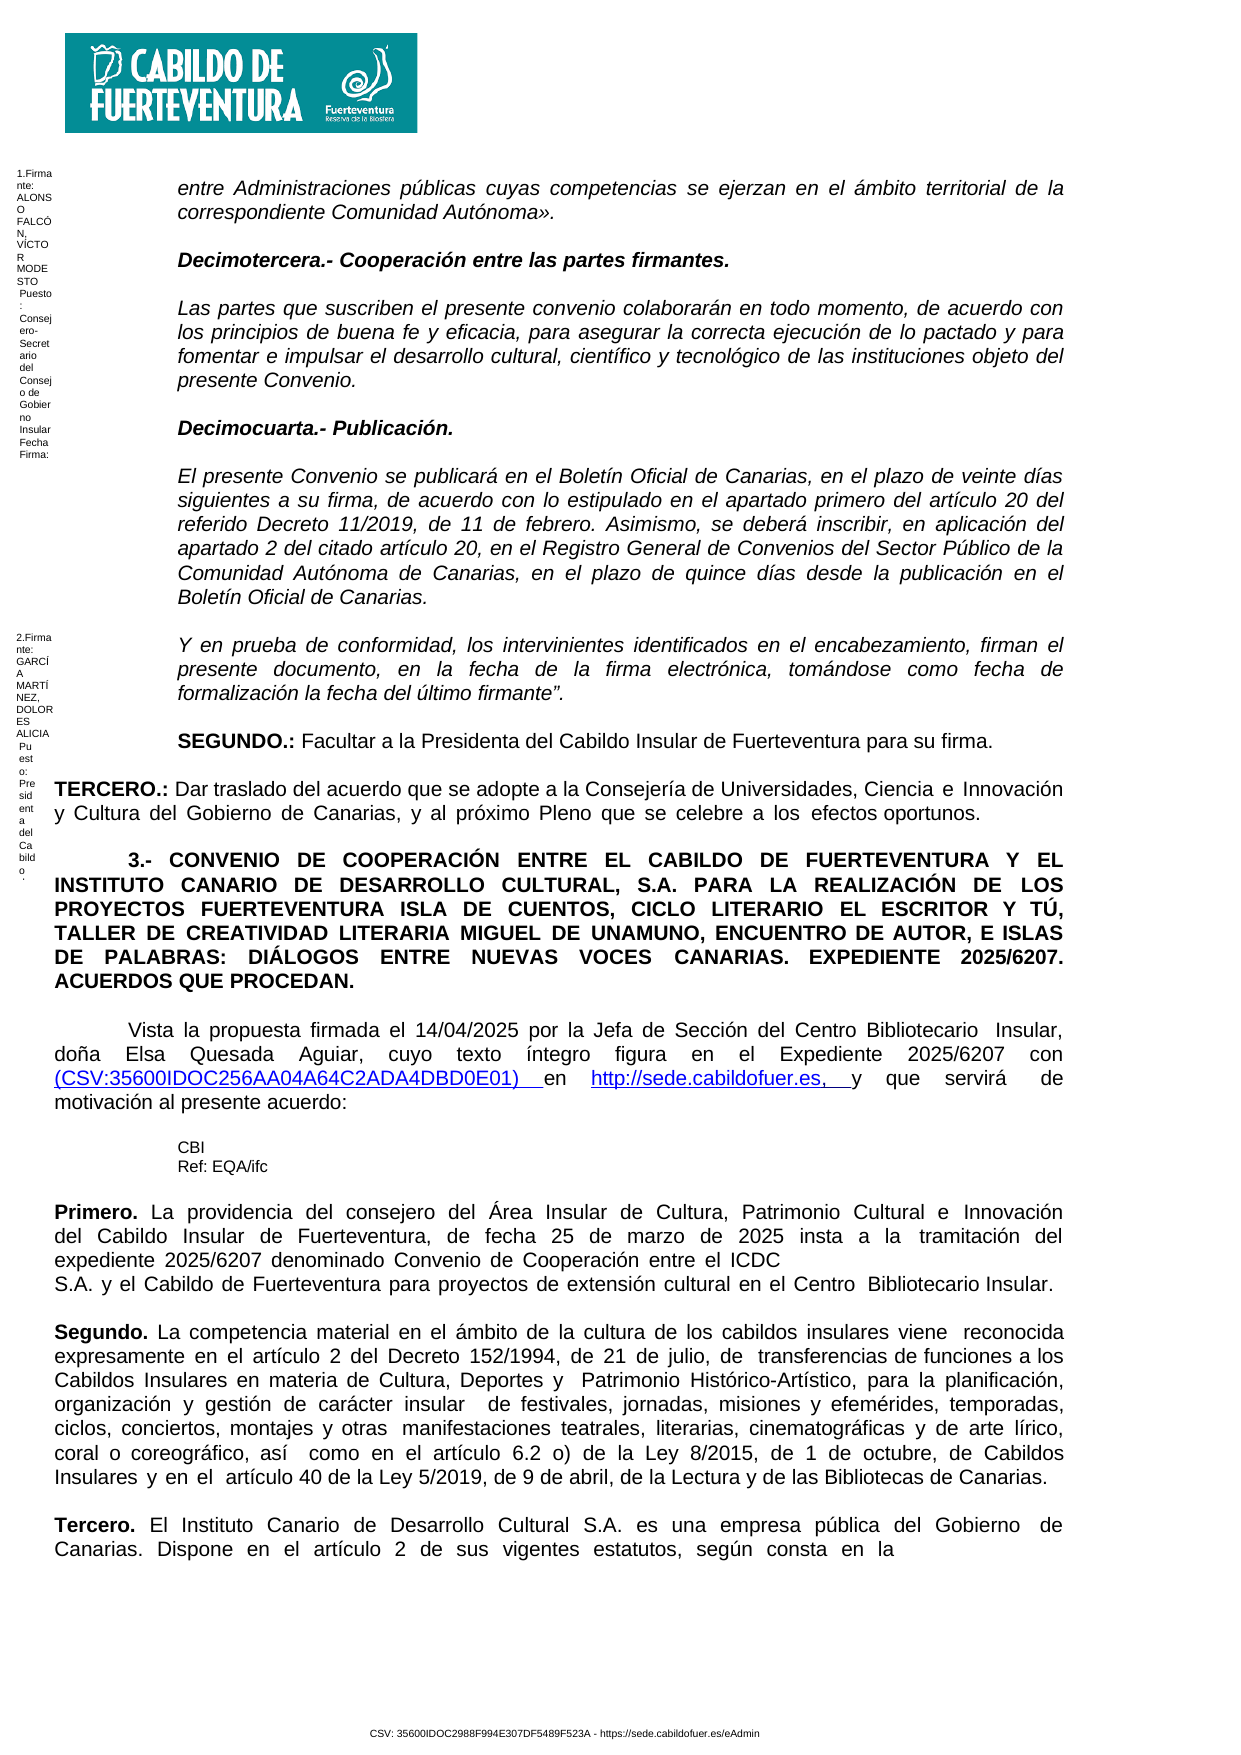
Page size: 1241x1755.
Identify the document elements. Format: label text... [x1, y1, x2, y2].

subtitle 3.- CONVENIO DE COOPERACIÓN ENTRE EL CABILDO DE FUERTEVENTURA Y EL INSTITUTO CANARIO DE DESARROLLO CULTURAL, S.A. PARA LA REALIZACIÓN DE LOS PROYECTOS FUERTEVENTURA ISLA DE CUENTOS, CICLO LITERARIO EL ESCRITOR Y TÚ, TALLER DE CREATIVIDAD LITERARIA MIGUEL DE UNAMUNO, ENCUENTRO DE AUTOR, E ISLAS DE PALABRAS: DIÁLOGOS ENTRE NUEVAS VOCES CANARIAS. EXPEDIENTE 2025/6207. ACUERDOS QUE PROCEDAN. [54, 848, 1064, 993]
text [14, 167, 54, 463]
text TERCERO.: Dar traslado del acuerdo que se adopte a la Consejería de Universidades, Ciencia e Innovación y Cultura del Gobierno de Canarias, y al próximo Pleno que se celebre a los efectos oportunos. [54, 777, 1064, 825]
text 1.Firmante: ALONSO FALCÓN, VÍCTOR MODESTO [17, 167, 54, 287]
text [14, 631, 53, 879]
text entre Administraciones públicas cuyas competencias se ejerzan en el ámbito territorial de la correspondiente Comunidad Autónoma». [177, 175, 1064, 223]
text 2.Firmante: GARCÍA MARTÍNEZ, DOLORES ALICIA [16, 632, 53, 740]
text Y en prueba de conformidad, los intervinientes identificados en el encabezamiento, firman el presente documento, en la fecha de la firma electrónica, tomándose como fecha de formalización la fecha del último firmante”. [177, 633, 1064, 705]
subtitle Decimotercera.- Cooperación entre las partes firmantes. [177, 248, 1241, 272]
text Segundo. La competencia material en el ámbito de la cultura de los cabildos insulares viene reconocida expresamente en el artículo 2 del Decreto 152/1994, de 21 de julio, de transferencias de funciones a los Cabildos Insulares en materia de Cultura, Deportes y Patrimonio Histórico-Artístico, para la planificación, organización y gestión de carácter insular de festivales, jornadas, misiones y efemérides, temporadas, ciclos, conciertos, montajes y otras manifestaciones teatrales, literarias, cinematográficas y de arte lírico, coral o coreográfico, así como en el artículo 6.2 o) de la Ley 8/2015, de 1 de octubre, de Cabildos Insulares y en el artículo 40 de la Ley 5/2019, de 9 de abril, de la Lectura y de las Bibliotecas de Canarias. [54, 1319, 1064, 1489]
text Puesto: Consejero-Secretario del Consejo de Gobierno Insular Fecha Firma: 29/04/2025 10:49:47 [19, 288, 52, 463]
text S.A. y el Cabildo de Fuerteventura para proyectos de extensión cultural en el Centro Bibliotecario Insular. [54, 1272, 1064, 1296]
text Puesto: Presidenta del Cabildo de Fuerteventura Fecha Firma: 29/04/2025 13:27:34 [19, 740, 36, 879]
text CBI [177, 1137, 1241, 1157]
text SEGUNDO.: Facultar a la Presidenta del Cabildo Insular de Fuerteventura para su firma. [177, 729, 1241, 753]
text El presente Convenio se publicará en el Boletín Oficial de Canarias, en el plazo de veinte días siguientes a su firma, de acuerdo con lo estipulado en el apartado primero del artículo 20 del referido Decreto 11/2019, de 11 de febrero. Asimismo, se deberá inscribir, en aplicación del apartado 2 del citado artículo 20, en el Registro General de Convenios del Sector Público de la Comunidad Autónoma de Canarias, en el plazo de quince días desde la publicación en el Boletín Oficial de Canarias. [177, 464, 1064, 608]
text Tercero. El Instituto Canario de Desarrollo Cultural S.A. es una empresa pública del Gobierno de Canarias. Dispone en el artículo 2 de sus vigentes estatutos, según consta en la [54, 1512, 1064, 1561]
text Las partes que suscriben el presente convenio colaborarán en todo momento, de acuerdo con los principios de buena fe y eficacia, para asegurar la correcta ejecución de lo pactado y para fomentar e impulsar el desarrollo cultural, científico y tecnológico de las instituciones objeto del presente Convenio. [177, 296, 1064, 392]
text Ref: EQA/ifc [177, 1157, 1241, 1176]
subtitle Decimocuarta.- Publicación. [177, 416, 1241, 440]
text Vista la propuesta firmada el 14/04/2025 por la Jefa de Sección del Centro Bibliotecario Insular, doña Elsa Quesada Aguiar, cuyo texto íntegro figura en el Expediente 2025/6207 con (CSV:35600IDOC256AA04A64C2ADA4DBD0E01) en http://sede.cabildofuer.es, y que servirá de motivación al presente acuerdo: [54, 1017, 1064, 1114]
text Primero. La providencia del consejero del Área Insular de Cultura, Patrimonio Cultural e Innovación del Cabildo Insular de Fuerteventura, de fecha 25 de marzo de 2025 insta a la tramitación del expediente 2025/6207 denominado Convenio de Cooperación entre el ICDC [54, 1199, 1064, 1272]
